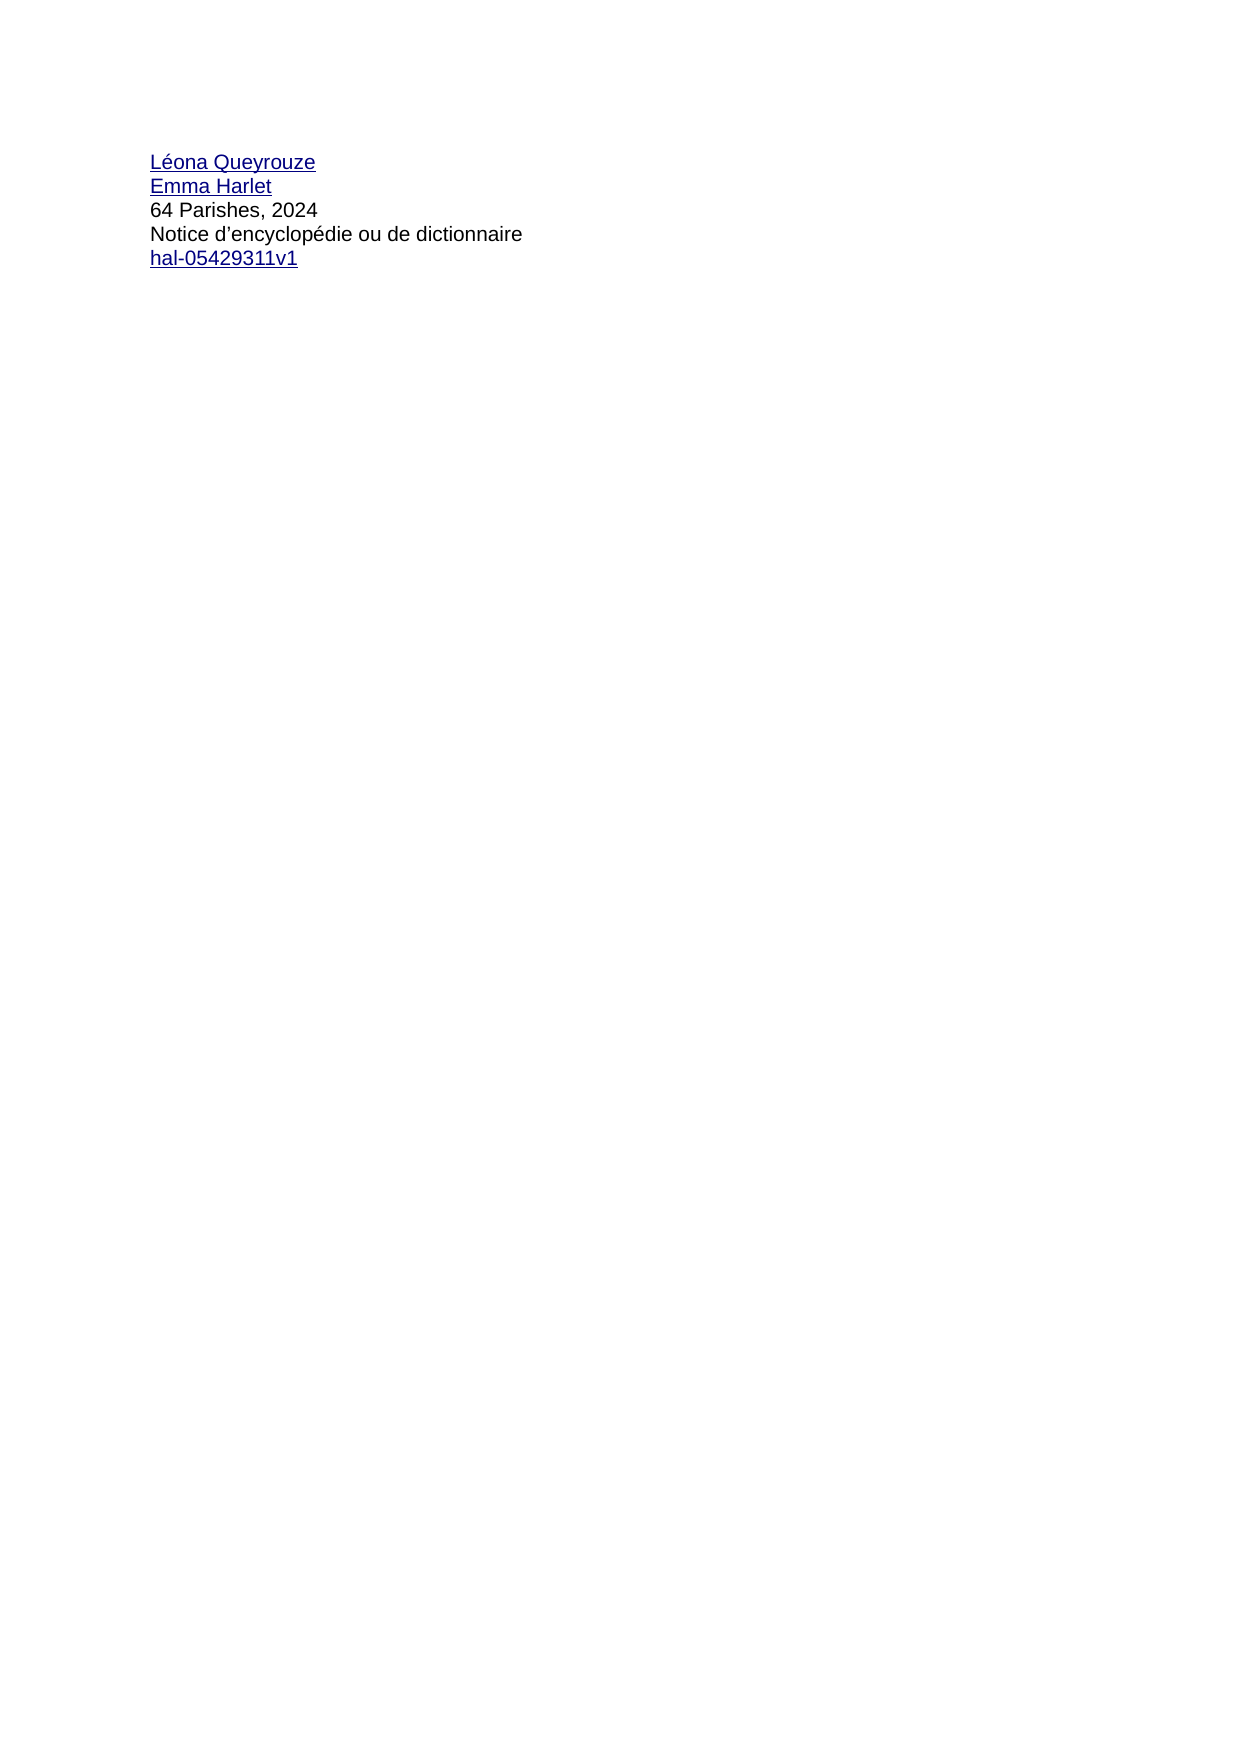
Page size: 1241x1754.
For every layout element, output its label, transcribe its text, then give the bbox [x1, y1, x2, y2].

table_header Léona Queyrouze Emma Harlet 64 Parishes, 2024 Notice d’encyclopédie ou de dictionnaire hal-05429311v1 [150, 150, 1090, 270]
